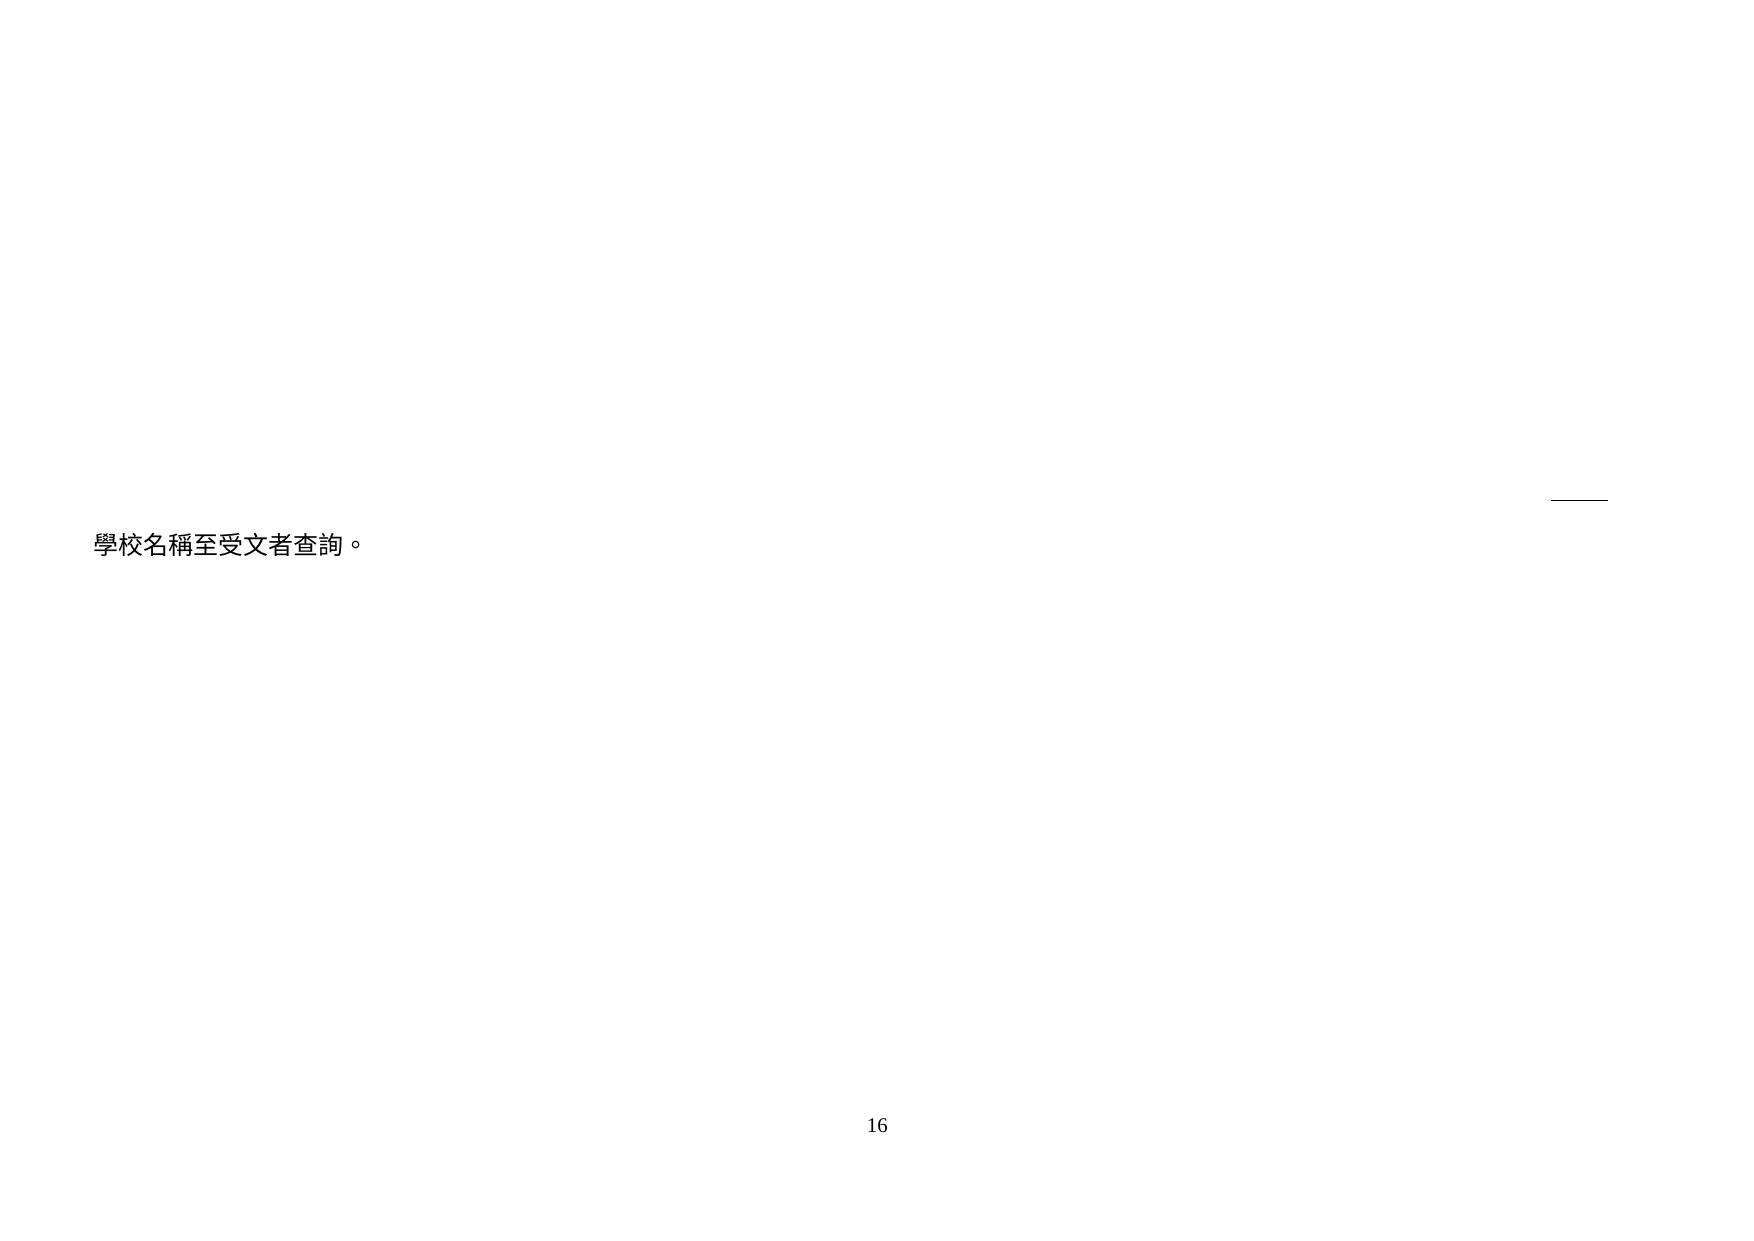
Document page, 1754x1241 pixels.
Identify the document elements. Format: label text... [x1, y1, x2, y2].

table_cell [1551, 501, 1607, 565]
table_cell [1608, 500, 1664, 565]
table_cell 學校名稱至受文者查詢。 [90, 500, 1551, 565]
